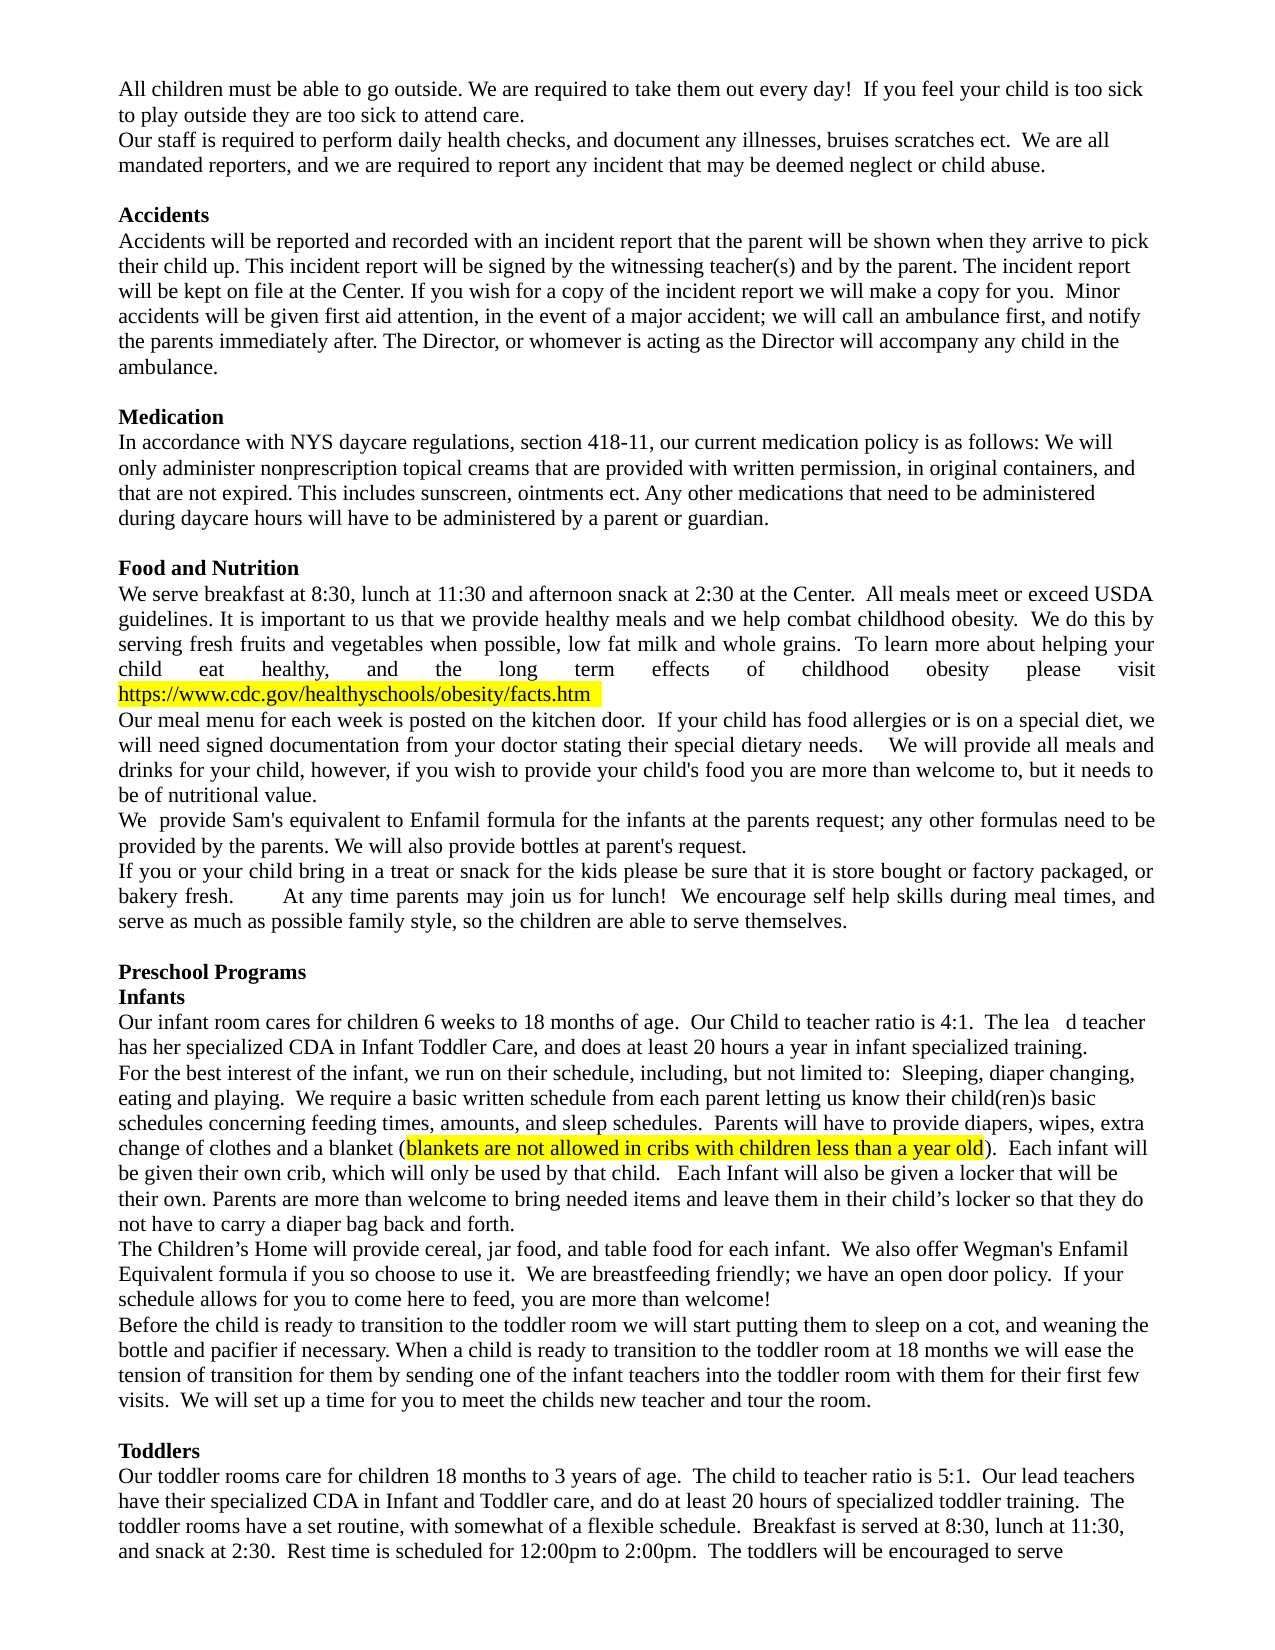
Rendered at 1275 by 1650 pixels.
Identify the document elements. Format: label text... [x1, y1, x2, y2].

text In accordance with NYS daycare regulations, section 418-11, our current medication policy is as follows: We will only administer nonprescription topical creams that are provided with written permission, in original containers, and that are not expired. This includes sunscreen, ointments ect. Any other medications that need to be administered during daycare hours will have to be administered by a parent or guardian. [118, 429, 1157, 530]
text All children must be able to go outside. We are required to take them out every day! If you feel your child is too sick to play outside they are too sick to attend care. [118, 76, 1157, 127]
text Our infant room cares for children 6 weeks to 18 months of age. Our Child to teacher ratio is 4:1. The lea d teacher has her specialized CDA in Infant Toddler Care, and does at least 20 hours a year in infant specialized training. [118, 1009, 1157, 1059]
text Medication [118, 404, 1157, 429]
text Accidents will be reported and recorded with an incident report that the parent will be shown when they arrive to pick their child up. This incident report will be signed by the witnessing teacher(s) and by the parent. The incident report will be kept on file at the Center. If you wish for a copy of the incident report we will make a copy for you. Minor accidents will be given first aid attention, in the event of a major accident; we will call an ambulance first, and notify the parents immediately after. The Director, or whomever is acting as the Director will accompany any child in the ambulance. [118, 228, 1157, 379]
text We serve breakfast at 8:30, lunch at 11:30 and afternoon snack at 2:30 at the Center. All meals meet or exceed USDA guidelines. It is important to us that we provide healthy meals and we help combat childhood obesity. We do this by serving fresh fruits and vegetables when possible, low fat milk and whole grains. To learn more about helping your child eat healthy, and the long term effects of childhood obesity please visit https://www.cdc.gov/healthyschools/obesity/facts.htm [118, 581, 1157, 707]
text Food and Nutrition [118, 555, 1157, 581]
text If you or your child bring in a treat or snack for the kids please be sure that it is store bought or factory packaged, or bakery fresh. At any time parents may join us for lunch! We encourage self help skills during meal times, and serve as much as possible family style, so the children are able to serve themselves. [118, 858, 1157, 933]
text For the best interest of the infant, we run on their schedule, including, but not limited to: Sleeping, diaper changing, eating and playing. We require a basic written schedule from each parent letting us know their child(ren)s basic schedules concerning feeding times, amounts, and sleep schedules. Parents will have to provide diapers, wipes, extra change of clothes and a blanket (blankets are not allowed in cribs with children less than a year old). Each infant will be given their own crib, which will only be used by that child. Each Infant will also be given a locker that will be their own. Parents are more than welcome to bring needed items and leave them in their child’s locker so that they do not have to carry a diaper bag back and forth. [118, 1059, 1157, 1236]
text Our meal menu for each week is posted on the kitchen door. If your child has food allergies or is on a special diet, we will need signed documentation from your doctor stating their special dietary needs. We will provide all meals and drinks for your child, however, if you wish to provide your child's food you are more than welcome to, but it needs to be of nutritional value. [118, 707, 1157, 807]
text Infants [118, 984, 1157, 1009]
text Our toddler rooms care for children 18 months to 3 years of age. The child to teacher ratio is 5:1. Our lead teachers have their specialized CDA in Infant and Toddler care, and do at least 20 hours of specialized toddler training. The toddler rooms have a set routine, with somewhat of a flexible schedule. Breakfast is served at 8:30, lunch at 11:30, and snack at 2:30. Rest time is scheduled for 12:00pm to 2:00pm. The toddlers will be encouraged to serve [118, 1463, 1157, 1564]
text Accidents [118, 202, 1157, 228]
text Toddlers [118, 1438, 1157, 1463]
text Preschool Programs [118, 959, 1157, 984]
text Before the child is ready to transition to the toddler room we will start putting them to sleep on a cot, and weaning the bottle and pacifier if necessary. When a child is ready to transition to the toddler room at 18 months we will ease the tension of transition for them by sending one of the infant teachers into the toddler room with them for their first few visits. We will set up a time for you to meet the childs new teacher and tour the room. [118, 1312, 1157, 1412]
text We provide Sam's equivalent to Enfamil formula for the infants at the parents request; any other formulas need to be provided by the parents. We will also provide bottles at parent's request. [118, 807, 1157, 858]
text Our staff is required to perform daily health checks, and document any illnesses, bruises scratches ect. We are all mandated reporters, and we are required to report any incident that may be deemed neglect or child abuse. [118, 127, 1157, 177]
text The Children’s Home will provide cereal, jar food, and table food for each infant. We also offer Wegman's Enfamil Equivalent formula if you so choose to use it. We are breastfeeding friendly; we have an open door policy. If your schedule allows for you to come here to feed, you are more than welcome! [118, 1236, 1157, 1312]
